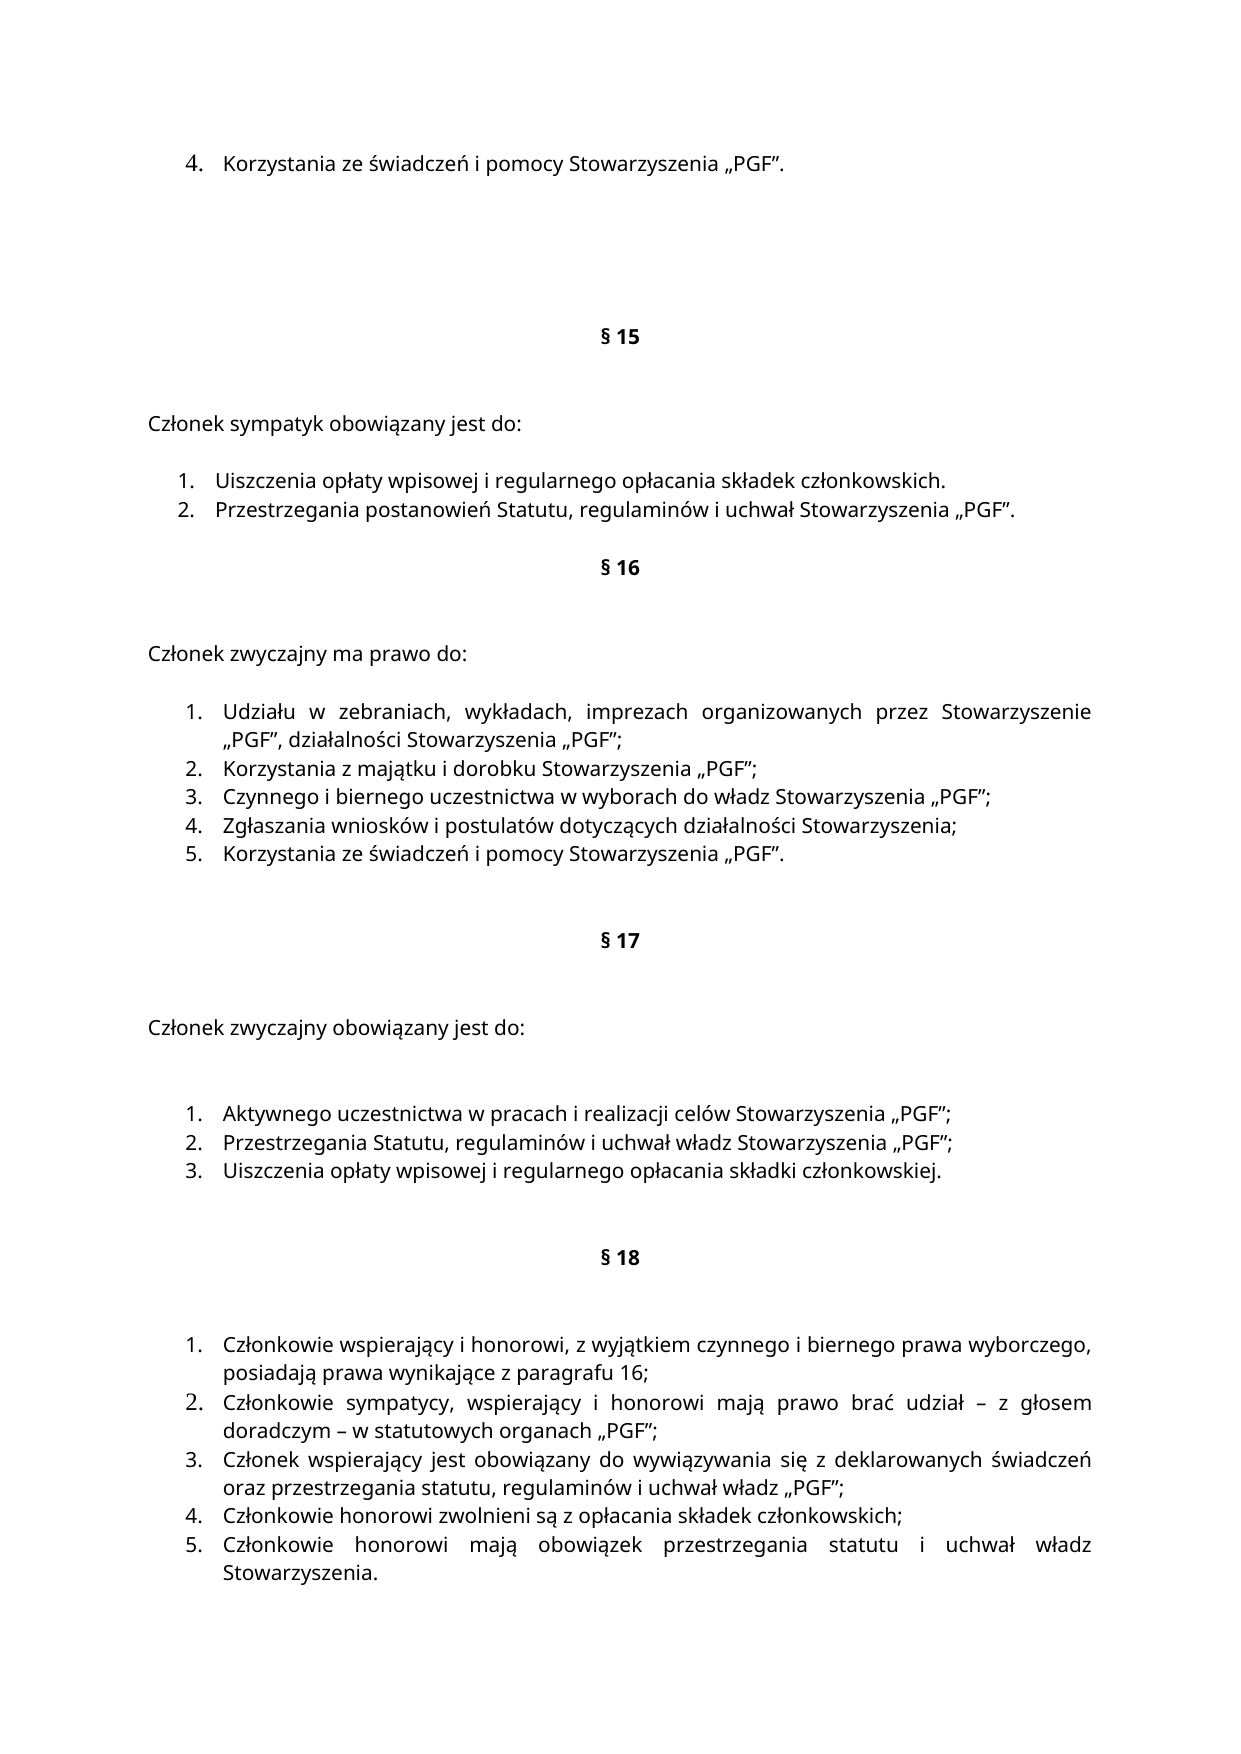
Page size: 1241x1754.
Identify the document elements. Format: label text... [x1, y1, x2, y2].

list Korzystania z majątku i dorobku Stowarzyszenia „PGF”; [185, 754, 1093, 782]
text § 17 [148, 926, 1093, 954]
text Członek zwyczajny ma prawo do: [148, 639, 1093, 668]
list Aktywnego uczestnictwa w pracach i realizacji celów Stowarzyszenia „PGF”; [185, 1099, 1093, 1128]
text Członek sympatyk obowiązany jest do: [148, 409, 1093, 437]
text § 15 [148, 322, 1093, 351]
text Członek zwyczajny obowiązany jest do: [148, 1013, 1093, 1041]
list Zgłaszania wniosków i postulatów dotyczących działalności Stowarzyszenia; [185, 811, 1093, 839]
list Członkowie wspierający i honorowi, z wyjątkiem czynnego i biernego prawa wyborczego, posiadają prawa wynikające z paragrafu 16; [185, 1330, 1093, 1387]
list Członkowie honorowi mają obowiązek przestrzegania statutu i uchwał władz Stowarzyszenia. [185, 1530, 1093, 1587]
text § 18 [148, 1243, 1093, 1272]
list Przestrzegania postanowień Statutu, regulaminów i uchwał Stowarzyszenia „PGF”. [177, 495, 1093, 523]
list Udziału w zebraniach, wykładach, imprezach organizowanych przez Stowarzyszenie „PGF”, działalności Stowarzyszenia „PGF”; [185, 697, 1093, 754]
text § 16 [148, 553, 1093, 581]
list Korzystania ze świadczeń i pomocy Stowarzyszenia „PGF”. [185, 148, 1093, 177]
list Członkowie honorowi zwolnieni są z opłacania składek członkowskich; [185, 1502, 1093, 1530]
list Uiszczenia opłaty wpisowej i regularnego opłacania składki członkowskiej. [185, 1156, 1093, 1185]
list Uiszczenia opłaty wpisowej i regularnego opłacania składek członkowskich. [177, 467, 1093, 495]
list Członkowie sympatycy, wspierający i honorowi mają prawo brać udział – z głosem doradczym – w statutowych organach „PGF”; [185, 1387, 1093, 1445]
list Czynnego i biernego uczestnictwa w wyborach do władz Stowarzyszenia „PGF”; [185, 782, 1093, 811]
list Przestrzegania Statutu, regulaminów i uchwał władz Stowarzyszenia „PGF”; [185, 1128, 1093, 1156]
list Korzystania ze świadczeń i pomocy Stowarzyszenia „PGF”. [185, 839, 1093, 868]
list Członek wspierający jest obowiązany do wywiązywania się z deklarowanych świadczeń oraz przestrzegania statutu, regulaminów i uchwał władz „PGF”; [185, 1445, 1093, 1502]
